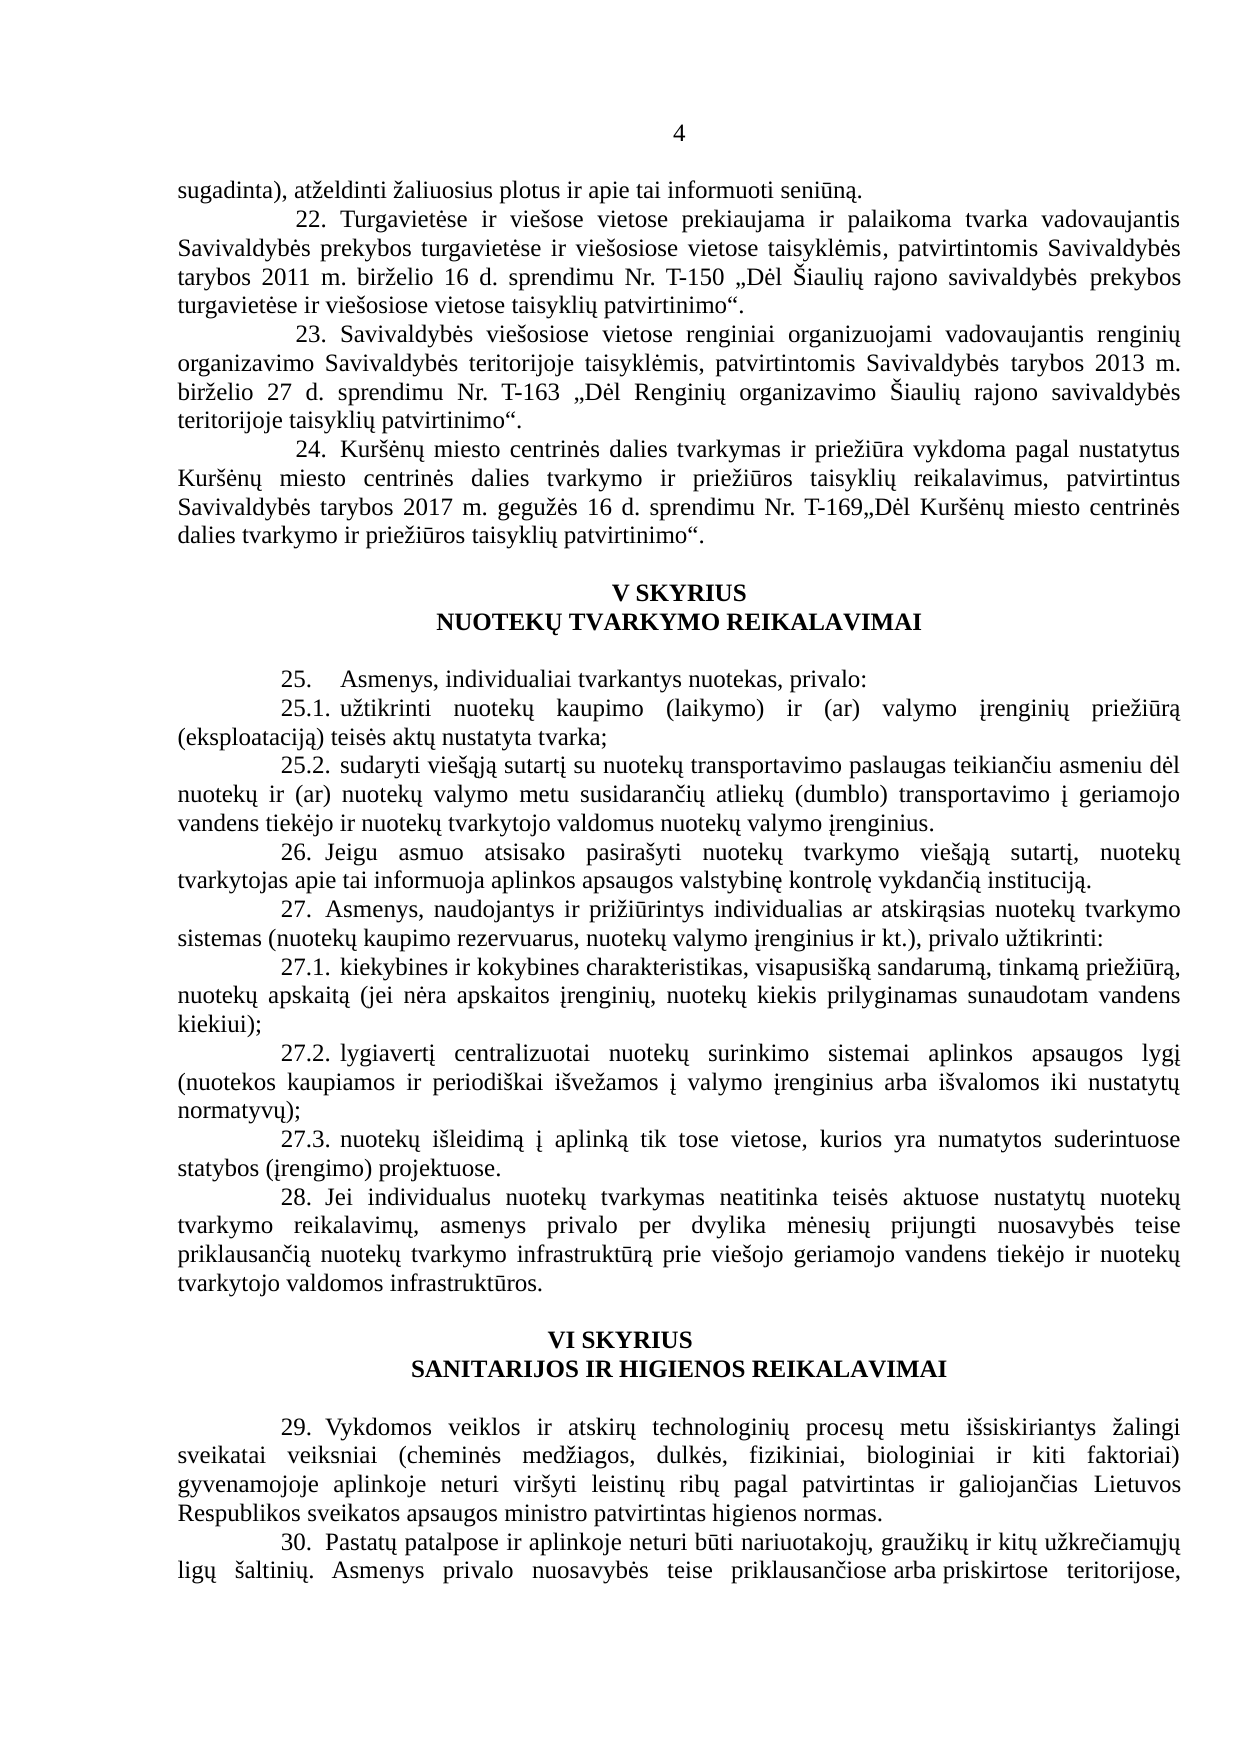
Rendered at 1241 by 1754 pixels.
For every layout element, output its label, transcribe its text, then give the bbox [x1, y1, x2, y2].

text VI SKYRIUS [59, 1326, 1181, 1354]
text 26. Jeigu asmuo atsisako pasirašyti nuotekų tvarkymo viešąją sutartį, nuotekų tvarkytojas apie tai informuoja aplinkos apsaugos valstybinę kontrolę vykdančią instituciją. [177, 837, 1181, 894]
text SANITARIJOS IR HIGIENOS REIKALAVIMAI [177, 1354, 1181, 1383]
text 25. Asmenys, individualiai tvarkantys nuotekas, privalo: [177, 664, 1181, 693]
text 24. Kuršėnų miesto centrinės dalies tvarkymas ir priežiūra vykdoma pagal nustatytus Kuršėnų miesto centrinės dalies tvarkymo ir priežiūros taisyklių reikalavimus, patvirtintus Savivaldybės tarybos 2017 m. gegužės 16 d. sprendimu Nr. T-169„Dėl Kuršėnų miesto centrinės dalies tvarkymo ir priežiūros taisyklių patvirtinimo“. [177, 434, 1181, 549]
text 22. Turgavietėse ir viešose vietose prekiaujama ir palaikoma tvarka vadovaujantis Savivaldybės prekybos turgavietėse ir viešosiose vietose taisyklėmis, patvirtintomis Savivaldybės tarybos 2011 m. birželio 16 d. sprendimu Nr. T-150 „Dėl Šiaulių rajono savivaldybės prekybos turgavietėse ir viešosiose vietose taisyklių patvirtinimo“. [177, 204, 1181, 319]
text 28. Jei individualus nuotekų tvarkymas neatitinka teisės aktuose nustatytų nuotekų tvarkymo reikalavimų, asmenys privalo per dvylika mėnesių prijungti nuosavybės teise priklausančią nuotekų tvarkymo infrastruktūrą prie viešojo geriamojo vandens tiekėjo ir nuotekų tvarkytojo valdomos infrastruktūros. [177, 1182, 1181, 1297]
text 25.1. užtikrinti nuotekų kaupimo (laikymo) ir (ar) valymo įrenginių priežiūrą (eksploataciją) teisės aktų nustatyta tvarka; [177, 693, 1181, 751]
text 27.2. lygiavertį centralizuotai nuotekų surinkimo sistemai aplinkos apsaugos lygį (nuotekos kaupiamos ir periodiškai išvežamos į valymo įrenginius arba išvalomos iki nustatytų normatyvų); [177, 1038, 1181, 1124]
text 29. Vykdomos veiklos ir atskirų technologinių procesų metu išsiskiriantys žalingi sveikatai veiksniai (cheminės medžiagos, dulkės, fizikiniai, biologiniai ir kiti faktoriai) gyvenamojoje aplinkoje neturi viršyti leistinų ribų pagal patvirtintas ir galiojančias Lietuvos Respublikos sveikatos apsaugos ministro patvirtintas higienos normas. [177, 1412, 1181, 1527]
text sugadinta), atželdinti žaliuosius plotus ir apie tai informuoti seniūną. [177, 176, 1181, 204]
text 30. Pastatų patalpose ir aplinkoje neturi būti nariuotakojų, graužikų ir kitų užkrečiamųjų ligų šaltinių. Asmenys privalo nuosavybės teise priklausančiose arba priskirtose teritorijose, [177, 1527, 1181, 1584]
text 27.3. nuotekų išleidimą į aplinką tik tose vietose, kurios yra numatytos suderintuose statybos (įrengimo) projektuose. [177, 1124, 1181, 1182]
text 27. Asmenys, naudojantys ir prižiūrintys individualias ar atskirąsias nuotekų tvarkymo sistemas (nuotekų kaupimo rezervuarus, nuotekų valymo įrenginius ir kt.), privalo užtikrinti: [177, 894, 1181, 952]
text NUOTEKŲ TVARKYMO REIKALAVIMAI [177, 607, 1181, 636]
text 23. Savivaldybės viešosiose vietose renginiai organizuojami vadovaujantis renginių organizavimo Savivaldybės teritorijoje taisyklėmis, patvirtintomis Savivaldybės tarybos 2013 m. birželio 27 d. sprendimu Nr. T-163 „Dėl Renginių organizavimo Šiaulių rajono savivaldybės teritorijoje taisyklių patvirtinimo“. [177, 319, 1181, 434]
text V SKYRIUS [177, 578, 1181, 607]
text 27.1. kiekybines ir kokybines charakteristikas, visapusišką sandarumą, tinkamą priežiūrą, nuotekų apskaitą (jei nėra apskaitos įrenginių, nuotekų kiekis prilyginamas sunaudotam vandens kiekiui); [177, 952, 1181, 1038]
text 25.2. sudaryti viešąją sutartį su nuotekų transportavimo paslaugas teikiančiu asmeniu dėl nuotekų ir (ar) nuotekų valymo metu susidarančių atliekų (dumblo) transportavimo į geriamojo vandens tiekėjo ir nuotekų tvarkytojo valdomus nuotekų valymo įrenginius. [177, 751, 1181, 837]
